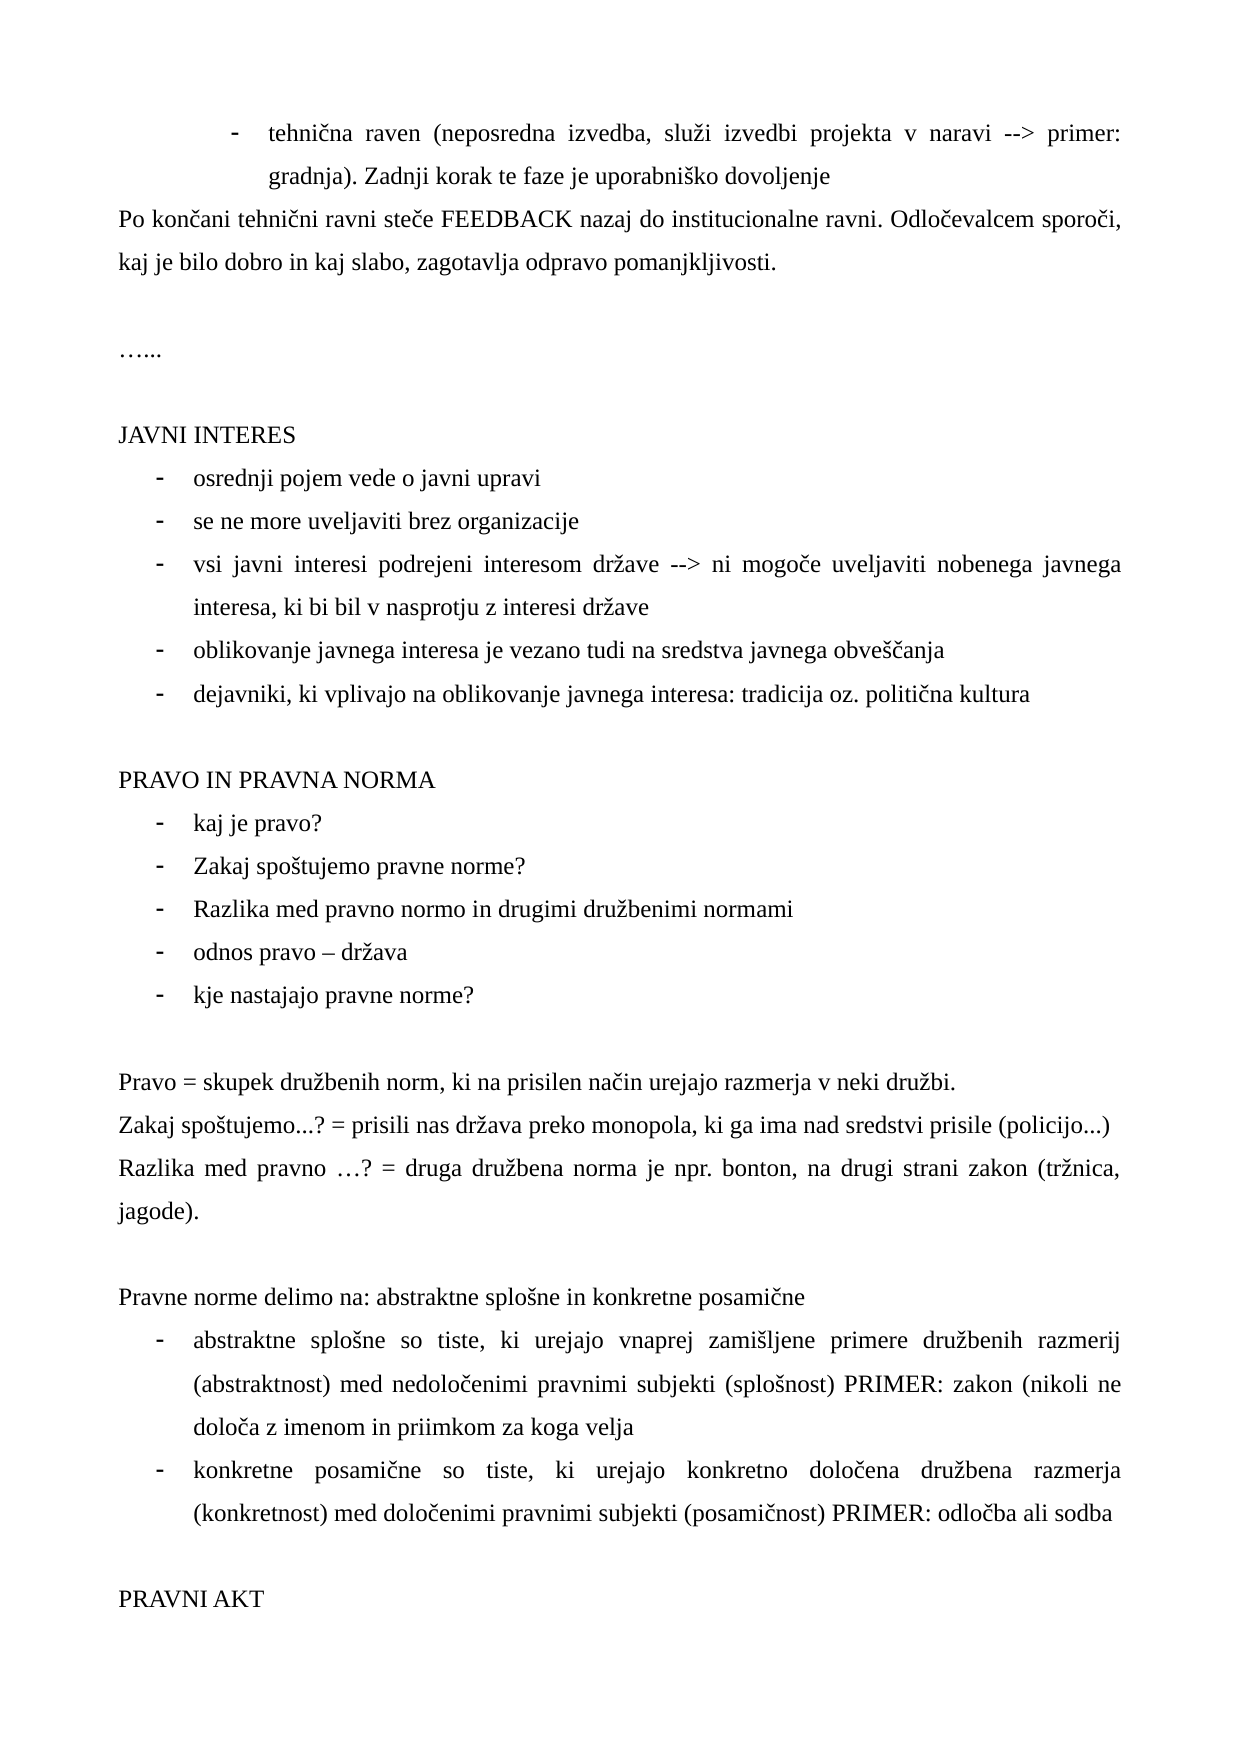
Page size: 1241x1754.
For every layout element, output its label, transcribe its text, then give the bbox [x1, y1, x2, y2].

text Pravo = skupek družbenih norm, ki na prisilen način urejajo razmerja v neki družbi. [118, 1067, 1122, 1096]
list konkretne posamične so tiste, ki urejajo konkretno določena družbena razmerja (konkretnost) med določenimi pravnimi subjekti (posamičnost) PRIMER: odločba ali sodba [156, 1455, 1122, 1527]
list tehnična raven (neposredna izvedba, služi izvedbi projekta v naravi --> primer: gradnja). Zadnji korak te faze je uporabniško dovoljenje [231, 118, 1122, 190]
list Zakaj spoštujemo pravne norme? [156, 851, 1122, 880]
list odnos pravo – država [156, 937, 1122, 966]
list vsi javni interesi podrejeni interesom države --> ni mogoče uveljaviti nobenega javnega interesa, ki bi bil v nasprotju z interesi države [156, 549, 1122, 621]
list kje nastajajo pravne norme? [156, 981, 1122, 1009]
text Po končani tehnični ravni steče FEEDBACK nazaj do institucionalne ravni. Odločevalcem sporoči, kaj je bilo dobro in kaj slabo, zagotavlja odpravo pomanjkljivosti. [118, 204, 1122, 276]
text Razlika med pravno …? = druga družbena norma je npr. bonton, na drugi strani zakon (tržnica, jagode). [118, 1153, 1122, 1225]
text PRAVO IN PRAVNA NORMA [118, 765, 1122, 794]
text …... [118, 334, 1122, 362]
list kaj je pravo? [156, 808, 1122, 837]
text Pravne norme delimo na: abstraktne splošne in konkretne posamične [118, 1282, 1122, 1311]
text JAVNI INTERES [118, 420, 1122, 449]
list oblikovanje javnega interesa je vezano tudi na sredstva javnega obveščanja [156, 636, 1122, 664]
text Zakaj spoštujemo...? = prisili nas država preko monopola, ki ga ima nad sredstvi prisile (policijo...) [118, 1110, 1122, 1139]
text PRAVNI AKT [118, 1584, 1122, 1613]
list osrednji pojem vede o javni upravi [156, 463, 1122, 492]
list abstraktne splošne so tiste, ki urejajo vnaprej zamišljene primere družbenih razmerij (abstraktnost) med nedoločenimi pravnimi subjekti (splošnost) PRIMER: zakon (nikoli ne določa z imenom in priimkom za koga velja [156, 1326, 1122, 1441]
list Razlika med pravno normo in drugimi družbenimi normami [156, 894, 1122, 923]
list se ne more uveljaviti brez organizacije [156, 506, 1122, 535]
list dejavniki, ki vplivajo na oblikovanje javnega interesa: tradicija oz. politična kultura [156, 679, 1122, 707]
